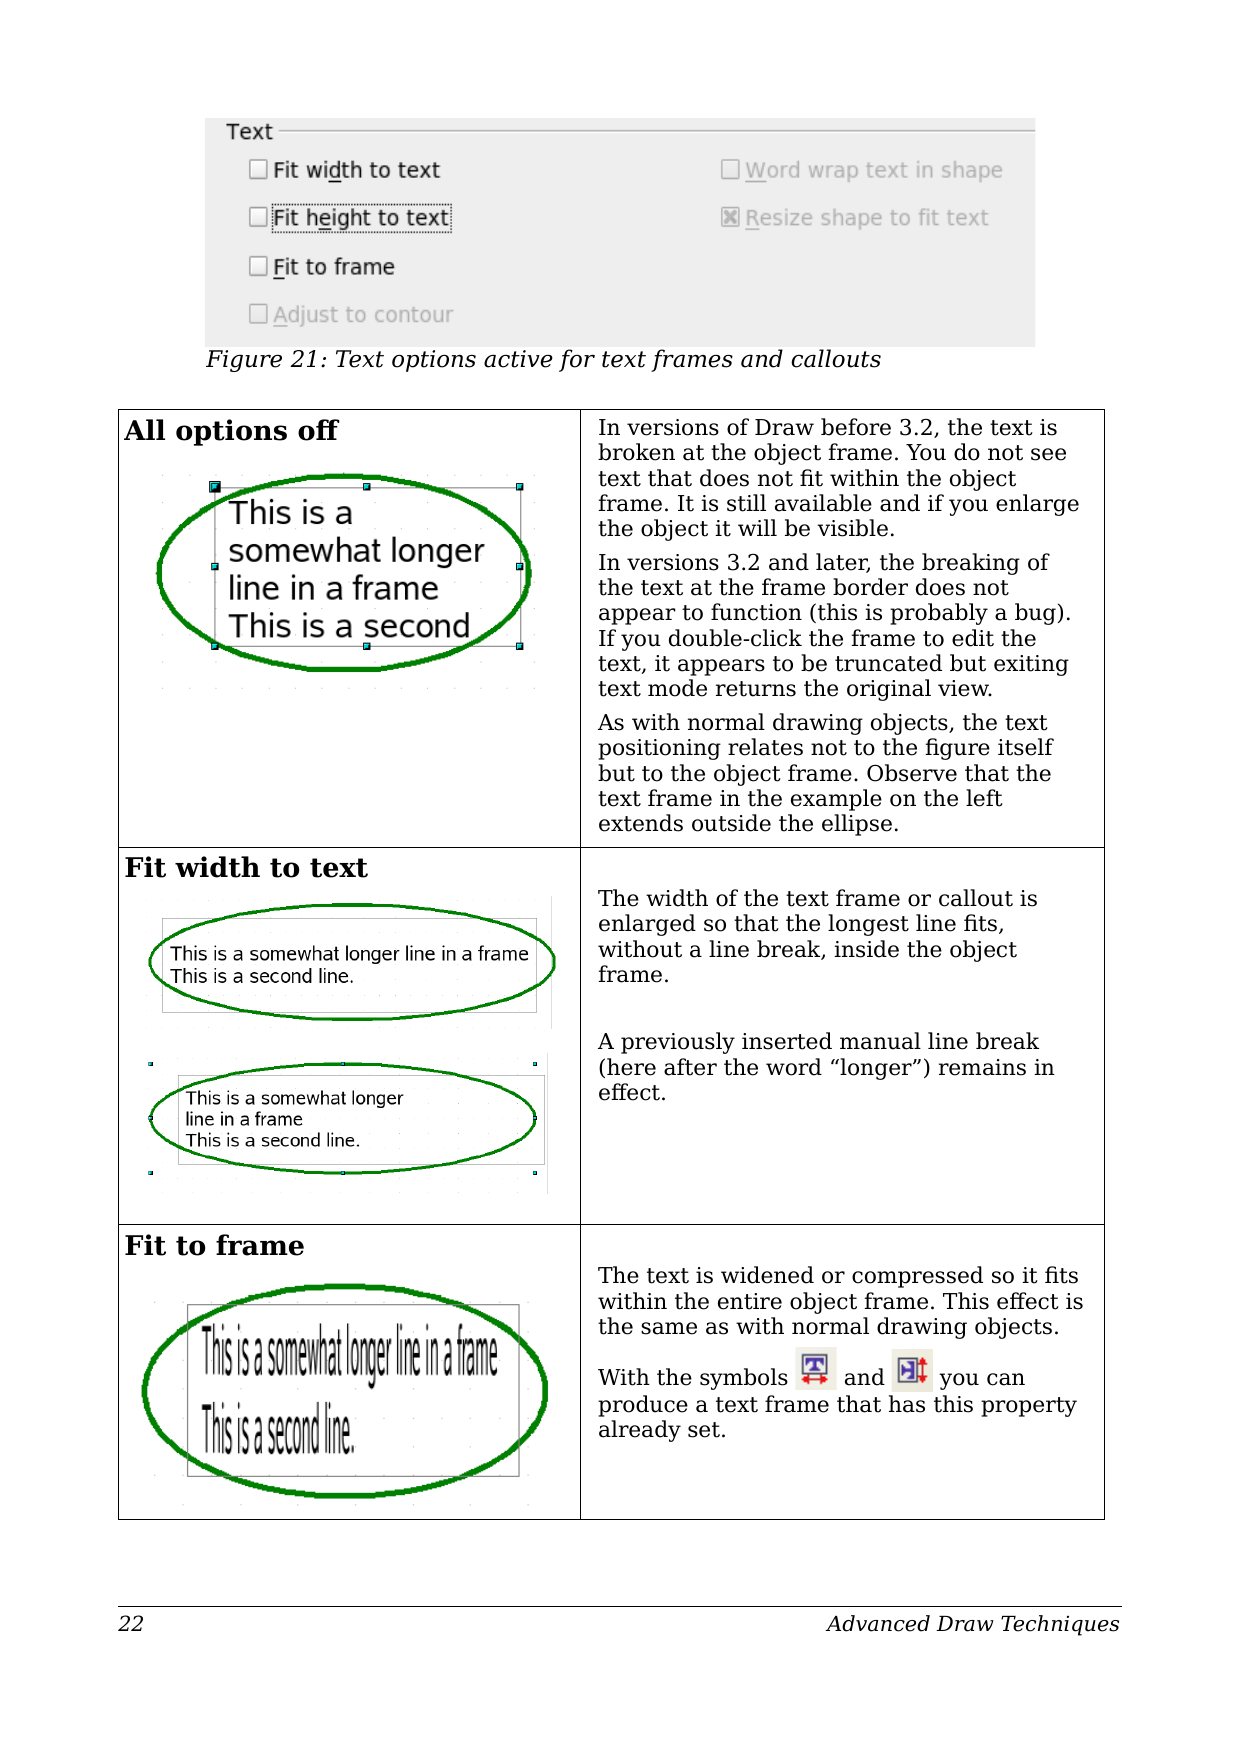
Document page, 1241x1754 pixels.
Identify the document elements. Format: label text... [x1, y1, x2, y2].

table_cell The text is widened or compressed so it fits within the entire object frame. This effect is the same as with normal drawing objects. With the symbols and you can produce a text frame that has this property already set. [581, 1225, 1104, 1519]
picture [136, 1278, 556, 1510]
picture [204, 118, 1036, 347]
table_cell Fit to frame [119, 1225, 580, 1519]
text Figure 21: Text options active for text frames and callouts [206, 347, 1034, 373]
table_header [119, 460, 580, 847]
picture [891, 1349, 933, 1392]
table_header All options off [119, 410, 580, 459]
picture [139, 1053, 559, 1194]
table_header In versions of Draw before 3.2, the text is broken at the object frame. You do not see text that does not fit within the object frame. It is still available and if you enlarge the object it will be visible. In versions 3.2 and later, the breaking of the text at the frame border does not appear to function (this is probably a bug). If you double-click the frame to edit the text, it appears to be truncated but exiting text mode returns the original view. As with normal drawing objects, the text positioning relates not to the figure itself but to the object frame. Observe that the text frame in the example on the left extends outside the ellipse. [581, 410, 1104, 847]
table_cell Fit width to text [119, 848, 580, 1224]
picture [795, 1347, 837, 1390]
picture [139, 459, 559, 692]
table_cell The width of the text frame or callout is enlarged so that the longest line fits, without a line break, inside the object frame. A previously inserted manual line break (here after the word “longer”) remains in effect. [581, 848, 1104, 1224]
picture [139, 896, 559, 1029]
